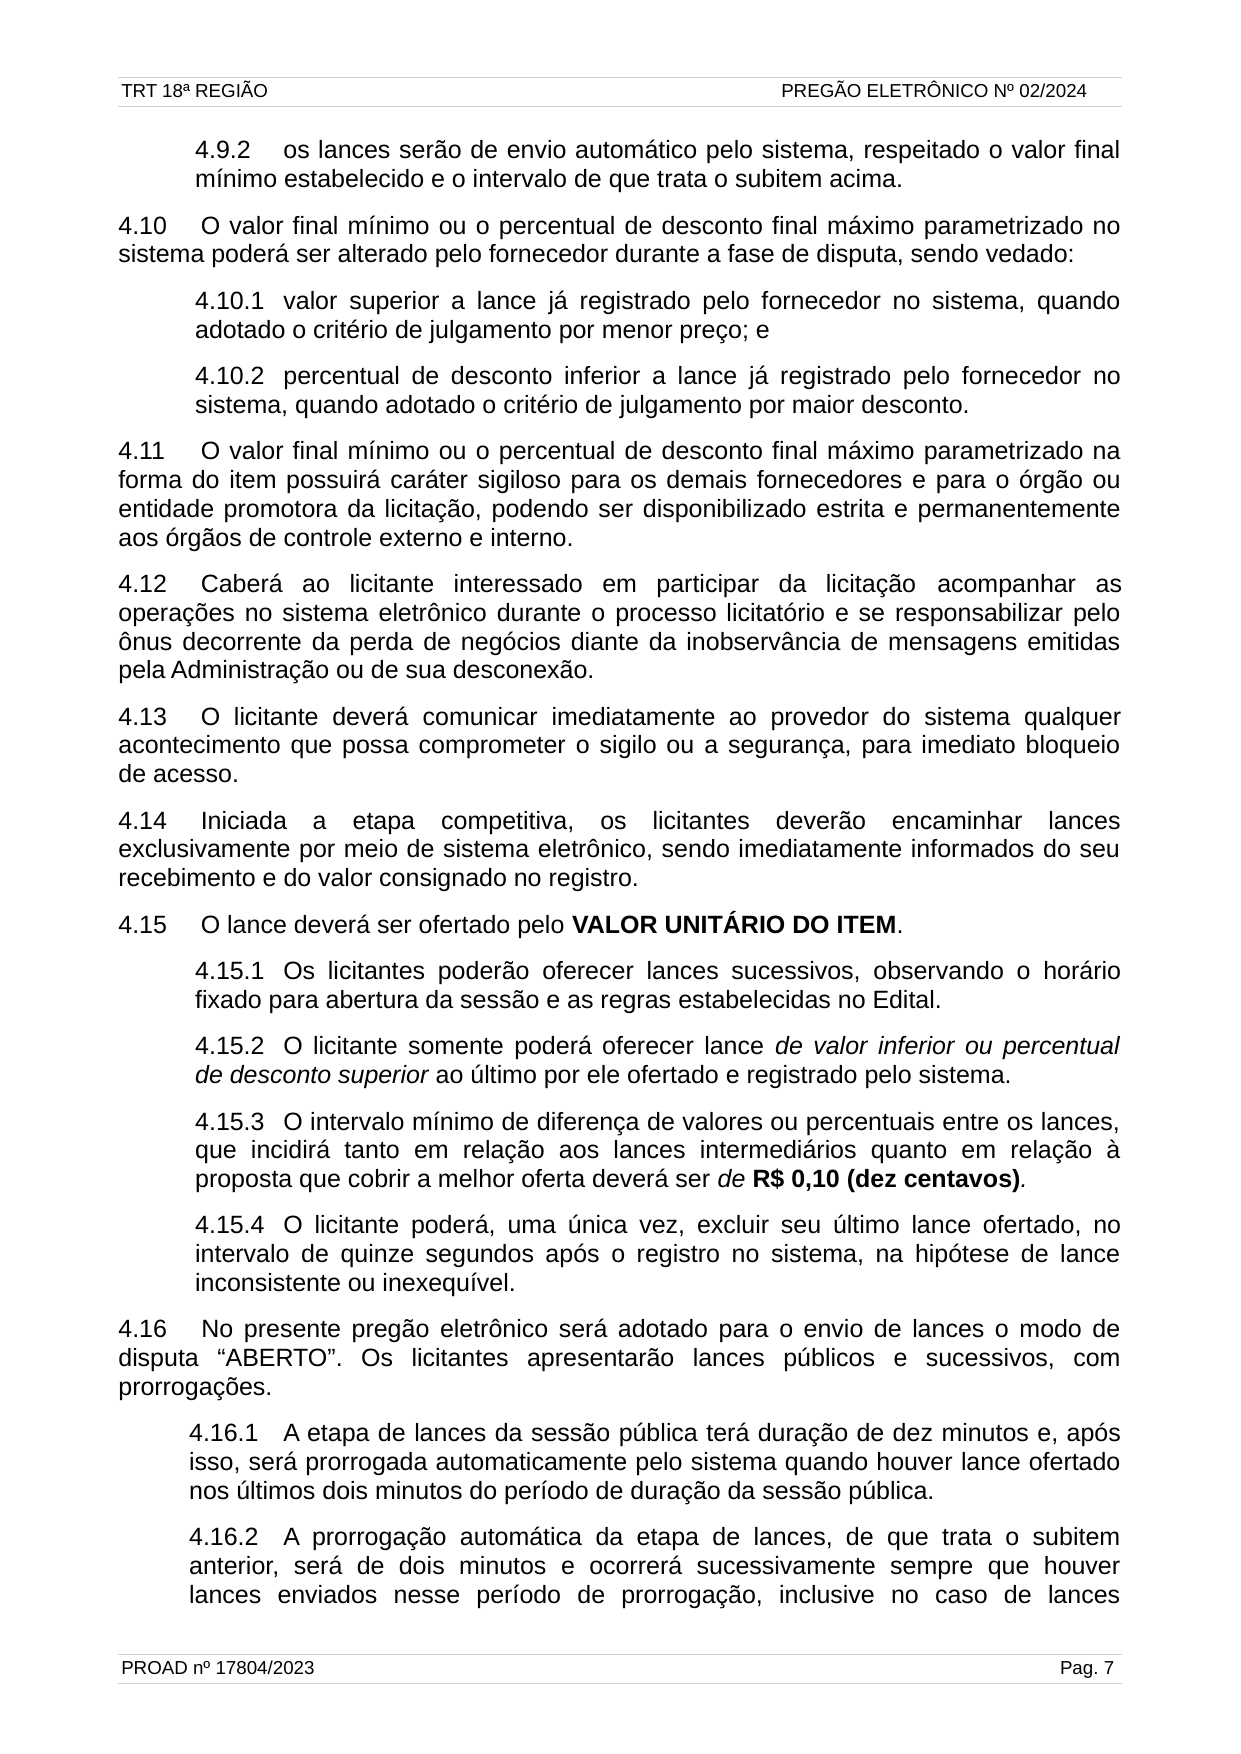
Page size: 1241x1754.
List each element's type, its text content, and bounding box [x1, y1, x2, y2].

text 4.13 O licitante deverá comunicar imediatamente ao provedor do sistema qualquer acontecimento que possa comprometer o sigilo ou a segurança, para imediato bloqueio de acesso. [118, 702, 1122, 788]
text 4.15 O lance deverá ser ofertado pelo VALOR UNITÁRIO DO ITEM. [118, 910, 1122, 938]
text 4.14 Iniciada a etapa competitiva, os licitantes deverão encaminhar lances exclusivamente por meio de sistema eletrônico, sendo imediatamente informados do seu recebimento e do valor consignado no registro. [118, 806, 1122, 892]
text 4.10 O valor final mínimo ou o percentual de desconto final máximo parametrizado no sistema poderá ser alterado pelo fornecedor durante a fase de disputa, sendo vedado: [118, 211, 1122, 268]
text 4.10.2 percentual de desconto inferior a lance já registrado pelo fornecedor no sistema, quando adotado o critério de julgamento por maior desconto. [195, 361, 1122, 419]
text 4.15.3 O intervalo mínimo de diferença de valores ou percentuais entre os lances, que incidirá tanto em relação aos lances intermediários quanto em relação à proposta que cobrir a melhor oferta deverá ser de R$ 0,10 (dez centavos). [195, 1107, 1122, 1193]
text 4.15.2 O licitante somente poderá oferecer lance de valor inferior ou percentual de desconto superior ao último por ele ofertado e registrado pelo sistema. [195, 1031, 1122, 1089]
text 4.15.4 O licitante poderá, uma única vez, excluir seu último lance ofertado, no intervalo de quinze segundos após o registro no sistema, na hipótese de lance inconsistente ou inexequível. [195, 1211, 1122, 1297]
text 4.15.1 Os licitantes poderão oferecer lances sucessivos, observando o horário fixado para abertura da sessão e as regras estabelecidas no Edital. [195, 956, 1122, 1014]
text 4.10.1 valor superior a lance já registrado pelo fornecedor no sistema, quando adotado o critério de julgamento por menor preço; e [195, 286, 1122, 343]
text 4.16 No presente pregão eletrônico será adotado para o envio de lances o modo de disputa “ABERTO”. Os licitantes apresentarão lances públicos e sucessivos, com prorrogações. [118, 1314, 1122, 1401]
text 4.16.1 A etapa de lances da sessão pública terá duração de dez minutos e, após isso, será prorrogada automaticamente pelo sistema quando houver lance ofertado nos últimos dois minutos do período de duração da sessão pública. [189, 1418, 1122, 1505]
text 4.16.2 A prorrogação automática da etapa de lances, de que trata o subitem anterior, será de dois minutos e ocorrerá sucessivamente sempre que houver lances enviados nesse período de prorrogação, inclusive no caso de lances [189, 1522, 1122, 1609]
text 4.12 Caberá ao licitante interessado em participar da licitação acompanhar as operações no sistema eletrônico durante o processo licitatório e se responsabilizar pelo ônus decorrente da perda de negócios diante da inobservância de mensagens emitidas pela Administração ou de sua desconexão. [118, 569, 1122, 684]
text 4.11 O valor final mínimo ou o percentual de desconto final máximo parametrizado na forma do item possuirá caráter sigiloso para os demais fornecedores e para o órgão ou entidade promotora da licitação, podendo ser disponibilizado estrita e permanentemente aos órgãos de controle externo e interno. [118, 436, 1122, 551]
text 4.9.2 os lances serão de envio automático pelo sistema, respeitado o valor final mínimo estabelecido e o intervalo de que trata o subitem acima. [195, 136, 1122, 193]
